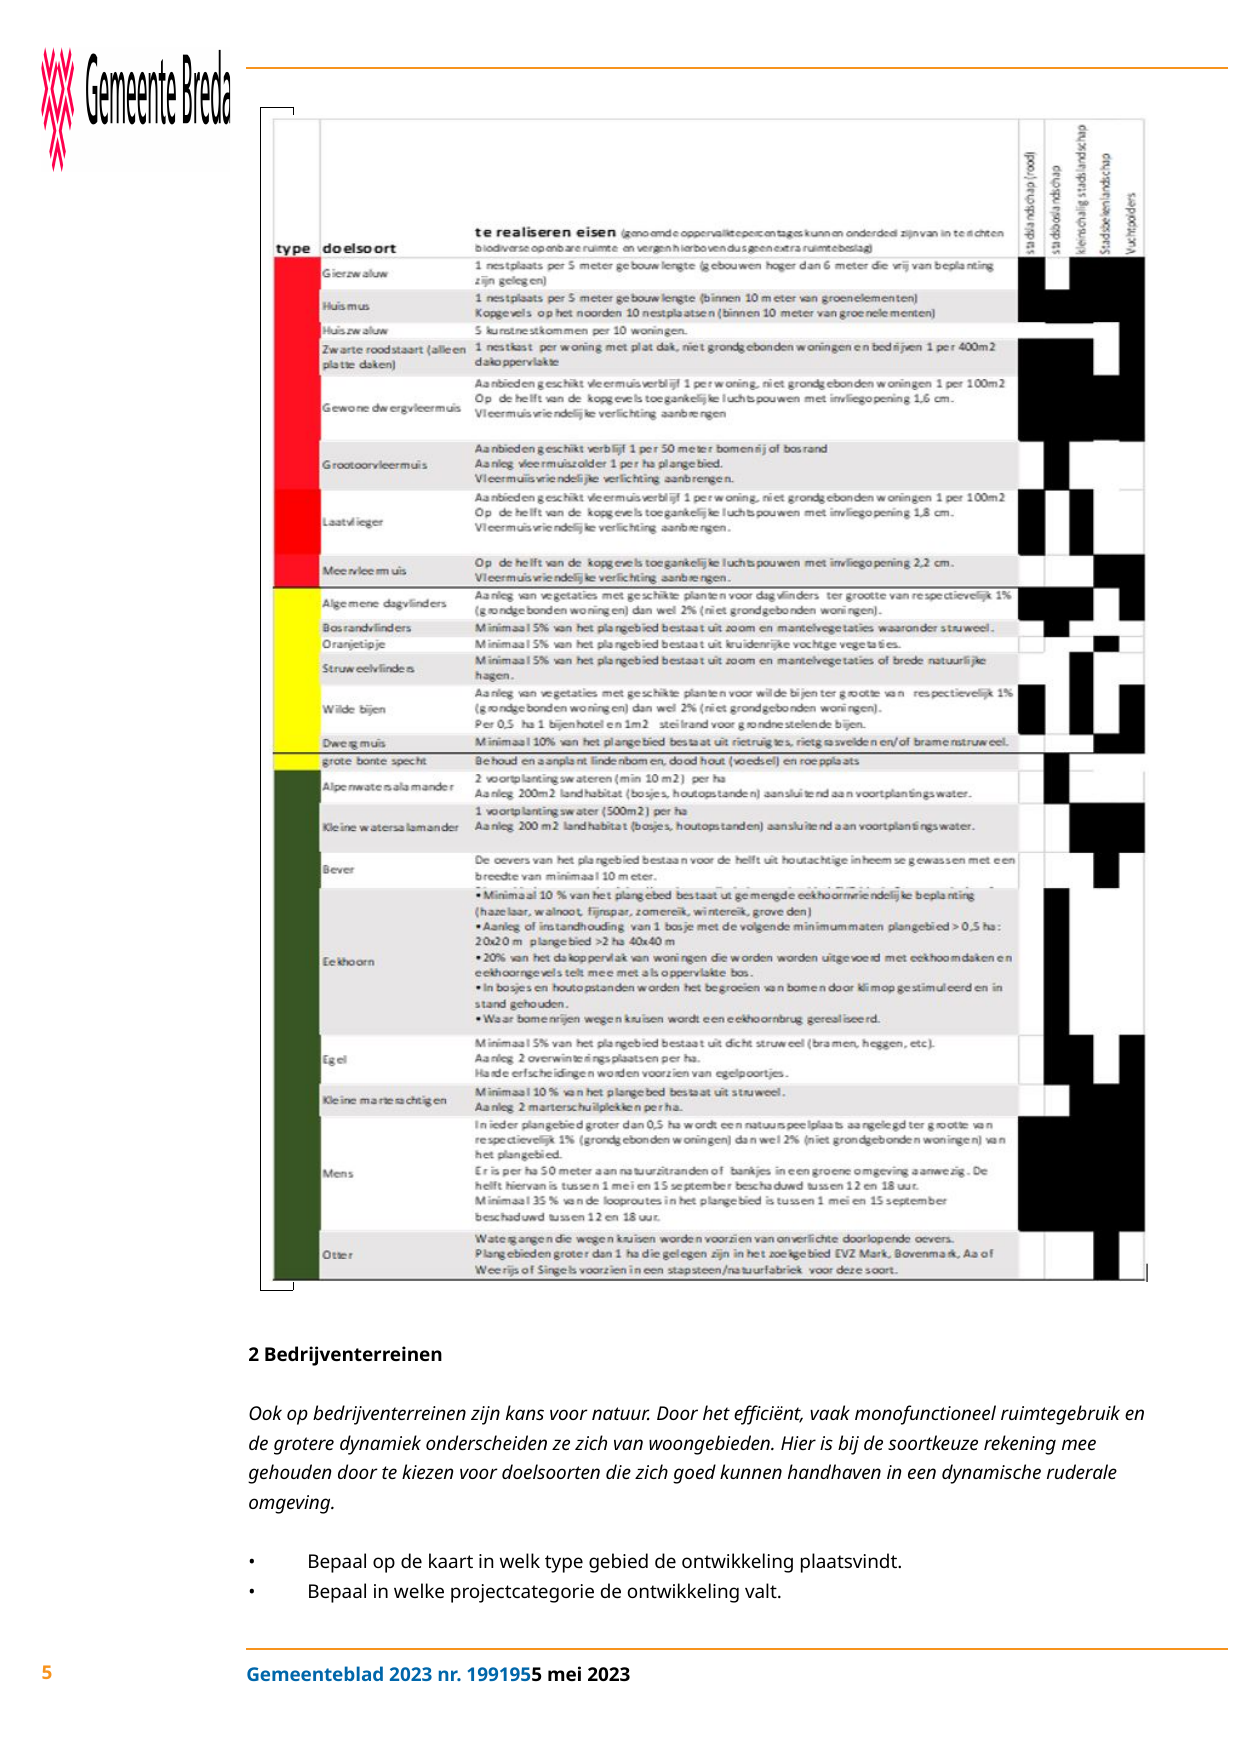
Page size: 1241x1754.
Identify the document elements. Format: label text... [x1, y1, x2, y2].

list Bepaal in welke projectcategorie de ontwikkeling valt. [248, 1578, 1152, 1604]
text 2 Bedrijventerreinen [248, 1341, 1152, 1367]
list Bepaal op de kaart in welk type gebied de ontwikkeling plaatsvindt. [248, 1548, 1152, 1574]
picture [268, 115, 1149, 1282]
text Ook op bedrijventerreinen zijn kans voor natuur. Door het efficiënt, vaak monofunctioneel ruimtegebruik en de grotere dynamiek onderscheiden ze zich van woongebieden. Hier is bij de soortkeuze rekening mee gehouden door te kiezen voor doelsoorten die zich goed kunnen handhaven in een dynamische ruderale omgeving. [248, 1400, 1152, 1515]
picture [41, 47, 231, 172]
